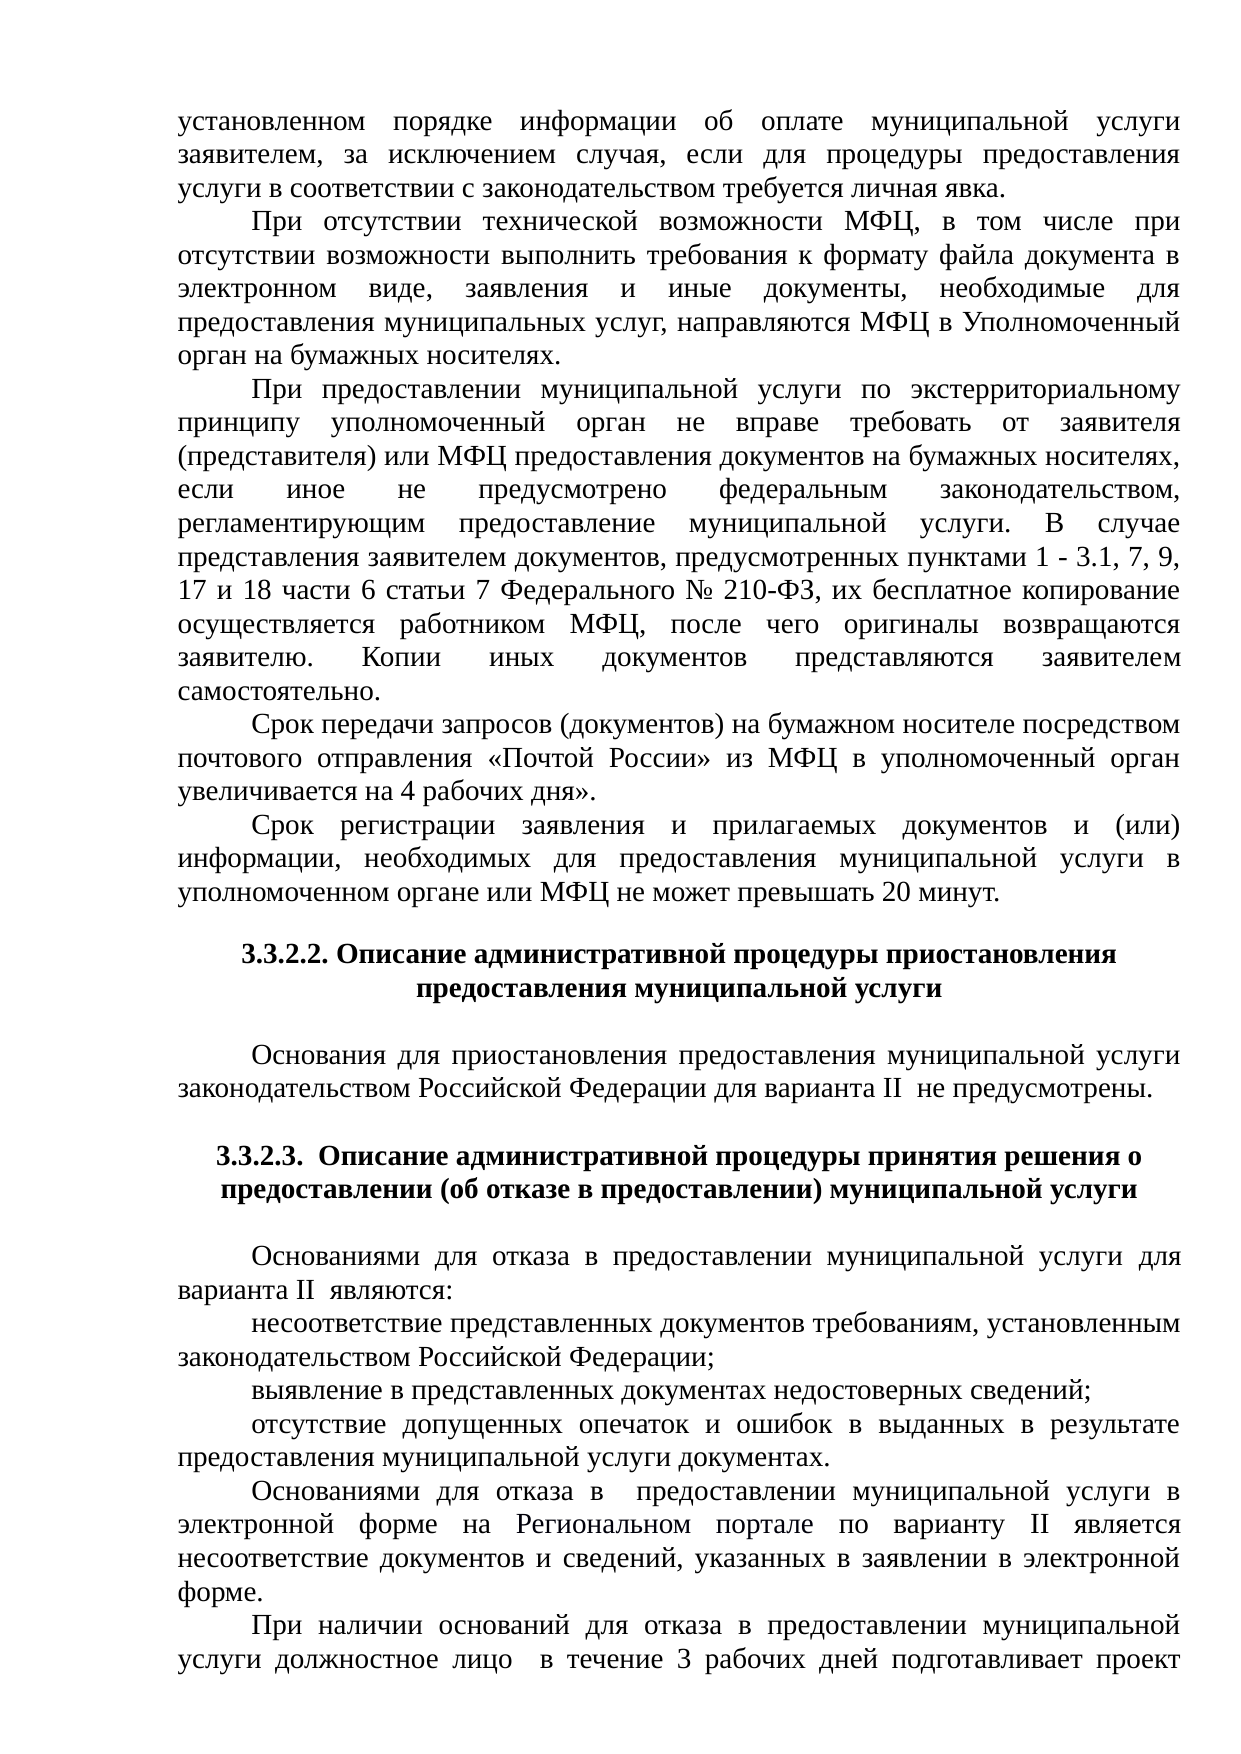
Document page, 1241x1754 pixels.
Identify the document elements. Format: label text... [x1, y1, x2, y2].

text установленном порядке информации об оплате муниципальной услуги заявителем, за исключением случая, если для процедуры предоставления услуги в соответствии с законодательством требуется личная явка. [177, 103, 1181, 203]
text несоответствие представленных документов требованиям, установленным законодательством Российской Федерации; [177, 1305, 1181, 1372]
text Основаниями для отказа в предоставлении муниципальной услуги для варианта II являются: [177, 1238, 1181, 1305]
text При предоставлении муниципальной услуги по экстерриториальному принципу уполномоченный орган не вправе требовать от заявителя (представителя) или МФЦ предоставления документов на бумажных носителях, если иное не предусмотрено федеральным законодательством, регламентирующим предоставление муниципальной услуги. В случае представления заявителем документов, предусмотренных пунктами 1 - 3.1, 7, 9, 17 и 18 части 6 статьи 7 Федерального № 210-ФЗ, их бесплатное копирование осуществляется работником МФЦ, после чего оригиналы возвращаются заявителю. Копии иных документов представляются заявителем самостоятельно. [177, 371, 1181, 706]
text 3.3.2.2. Описание административной процедуры приостановления предоставления муниципальной услуги [177, 936, 1181, 1003]
text При отсутствии технической возможности МФЦ, в том числе при отсутствии возможности выполнить требования к формату файла документа в электронном виде, заявления и иные документы, необходимые для предоставления муниципальных услуг, направляются МФЦ в Уполномоченный орган на бумажных носителях. [177, 203, 1181, 371]
text Срок регистрации заявления и прилагаемых документов и (или) информации, необходимых для предоставления муниципальной услуги в уполномоченном органе или МФЦ не может превышать 20 минут. [177, 807, 1181, 908]
text При наличии оснований для отказа в предоставлении муниципальной услуги должностное лицо в течение 3 рабочих дней подготавливает проект [177, 1607, 1181, 1674]
text Основания для приостановления предоставления муниципальной услуги законодательством Российской Федерации для варианта II не предусмотрены. [177, 1037, 1181, 1104]
text отсутствие допущенных опечаток и ошибок в выданных в результате предоставления муниципальной услуги документах. [177, 1406, 1181, 1473]
text Основаниями для отказа в предоставлении муниципальной услуги в электронной форме на Региональном портале по варианту II является несоответствие документов и сведений, указанных в заявлении в электронной форме. [177, 1473, 1181, 1607]
text 3.3.2.3. Описание административной процедуры принятия решения о предоставлении (об отказе в предоставлении) муниципальной услуги [177, 1138, 1181, 1205]
text выявление в представленных документах недостоверных сведений; [177, 1372, 1181, 1406]
text Срок передачи запросов (документов) на бумажном носителе посредством почтового отправления «Почтой России» из МФЦ в уполномоченный орган увеличивается на 4 рабочих дня». [177, 706, 1181, 807]
